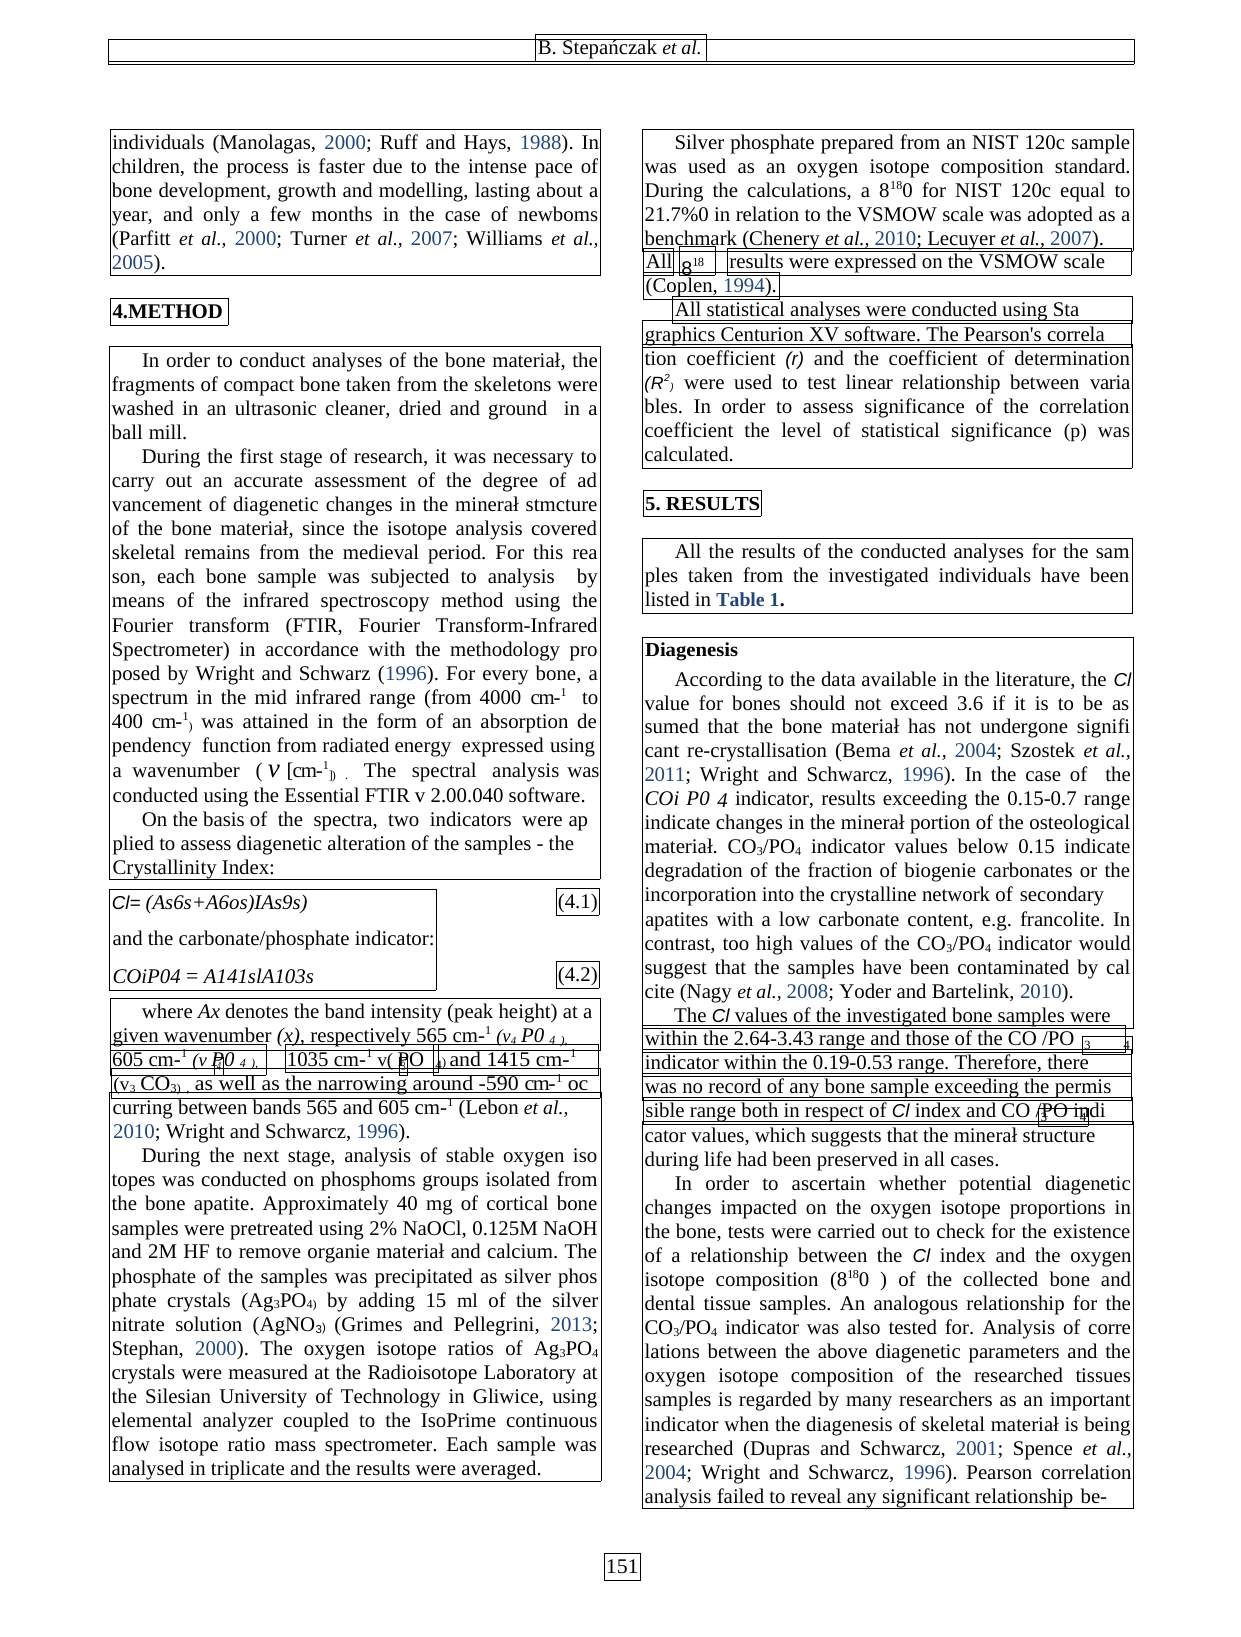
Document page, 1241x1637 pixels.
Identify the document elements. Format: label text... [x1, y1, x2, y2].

text a wavenumber ( v [cm-1]) . The spectral analysis was [112, 757, 600, 783]
text 4) and 1415 cm-1 [435, 1046, 598, 1068]
text All the results of the conducted analyses for the sam­ ples taken from the investigated individuals have been listed in Table 1. [644, 539, 1130, 611]
text Cl= (As6s+A6os)IAs9s) [112, 890, 436, 914]
text B. Stepańczak et al. [538, 40, 706, 59]
text apatites with a low carbonate content, e.g. francolite. In contrast, too high values of the CO3/PO4 indicator would suggest that the samples have been contaminated by cal­ cite (Nagy et al., 2008; Yoder and Bartelink, 2010). [644, 907, 1131, 1003]
text tion coefficient (r) and the coefficient of determination (R2) were used to test linear relationship between varia­ bles. In order to assess significance of the correlation coefficient the level of statistical significance (p) was calculated. [644, 346, 1130, 466]
text 1035 cm-1 v( PO [287, 1046, 433, 1068]
text All statistical analyses were conducted using Sta­ [674, 297, 1132, 320]
text In order to ascertain whether potential diagenetic changes impacted on the oxygen isotope proportions in the bone, tests were carried out to check for the existence of a relationship between the Cl index and the oxygen isotope composition (8180 ) of the collected bone and dental tissue samples. An analogous relationship for the CO3/PO4 indicator was also tested for. Analysis of corre­ lations between the above diagenetic parameters and the oxygen isotope composition of the researched tissues samples is regarded by many researchers as an important indicator when the diagenesis of skeletal materiał is being researched (Dupras and Schwarcz, 2001; Spence et al., 2004; Wright and Schwarcz, 1996). Pearson correlation analysis failed to reveal any significant relationship be- [644, 1171, 1132, 1508]
text 2010; Wright and Schwarcz, 1996). [113, 1119, 601, 1143]
text 4 [217, 1058, 223, 1068]
text Diagenesis [645, 638, 1133, 661]
text where Ax denotes the band intensity (peak height) at a given wavenumber (x), respectively 565 cm-1 (v4 P0 4 ), [112, 999, 600, 1047]
text Silver phosphate prepared from an NIST 120c sample was used as an oxygen isotope composition standard. During the calculations, a 8180 for NIST 120c equal to 21.7%0 in relation to the VSMOW scale was adopted as a benchmark (Chenery et al., 2010; Lecuyer et al., 2007). [644, 130, 1131, 250]
text curring between bands 565 and 605 cm-1 (Lebon et al., [112, 1095, 601, 1119]
text was no record of any bone sample exceeding the permis­ [644, 1074, 1131, 1097]
text 605 cm-1 (v P0 4 ), [112, 1046, 266, 1068]
text 3 4 [1040, 1109, 1088, 1121]
text 3 [401, 1058, 407, 1068]
text [538, 35, 706, 39]
text plied to assess diagenetic alteration of the samples - the Crystallinity Index: [112, 831, 600, 879]
text In order to conduct analyses of the bone materiał, the fragments of compact bone taken from the skeletons were washed in an ultrasonic cleaner, dried and ground in a ball mill. [111, 347, 598, 444]
text 818 0 [681, 248, 715, 272]
text conducted using the Essential FTIR v 2.00.040 software. On the basis of the spectra, two indicators were ap­ [112, 783, 600, 831]
text 3 4 [1084, 1038, 1132, 1049]
text 151 [606, 1554, 640, 1578]
text 4.METHOD [112, 299, 228, 323]
text During the next stage, analysis of stable oxygen iso­ topes was conducted on phosphoms groups isolated from the bone apatite. Approximately 40 mg of cortical bone samples were pretreated using 2% NaOCl, 0.125M NaOH and 2M HF to remove organie materiał and calcium. The phosphate of the samples was precipitated as silver phos­ phate crystals (Ag3PO4) by adding 15 ml of the silver nitrate solution (AgNO3) (Grimes and Pellegrini, 2013; Stephan, 2000). The oxygen isotope ratios of Ag3PO4 crystals were measured at the Radioisotope Laboratory at the Silesian University of Technology in Gliwice, using elemental analyzer coupled to the IsoPrime continuous flow isotope ratio mass spectrometer. Each sample was analysed in triplicate and the results were averaged. [111, 1143, 598, 1480]
text cator values, which suggests that the minerał structure during life had been preserved in all cases. [644, 1122, 1133, 1171]
text indicator within the 0.19-0.53 range. Therefore, there [644, 1050, 1131, 1073]
text (4.2) [558, 962, 599, 986]
text 5. RESULTS [645, 492, 761, 514]
text All [646, 249, 673, 272]
text During the first stage of research, it was necessary to carry out an accurate assessment of the degree of ad­ vancement of diagenetic changes in the minerał stmcture of the bone materiał, since the isotope analysis covered skeletal remains from the medieval period. For this rea­ son, each bone sample was subjected to analysis by means of the infrared spectroscopy method using the Fourier transform (FTIR, Fourier Transform-Infrared Spectrometer) in accordance with the methodology pro­ posed by Wright and Schwarz (1996). For every bone, a spectrum in the mid infrared range (from 4000 cm-1 to 400 cm-1) was attained in the form of an absorption de­ pendency function from radiated energy expressed using [112, 444, 598, 757]
text (4.1) [558, 889, 599, 913]
text (Coplen, 1994). [645, 273, 779, 297]
text and the carbonate/phosphate indicator: [112, 926, 436, 950]
text According to the data available in the literature, the Cl value for bones should not exceed 3.6 if it is to be as­ sumed that the bone materiał has not undergone signifi­ cant re-crystallisation (Bema et al., 2004; Szostek et al., 2011; Wright and Schwarcz, 1996). In the case of the COi P0 4 indicator, results exceeding the 0.15-0.7 range indicate changes in the minerał portion of the osteological materiał. CO3/PO4 indicator values below 0.15 indicate degradation of the fraction of biogenie carbonates or the incorporation into the crystalline network of secondary [644, 667, 1131, 906]
text (v3 CO3) , as well as the narrowing around -590 cm-1 oc­ [113, 1071, 600, 1092]
text graphics Centurion XV software. The Pearson's correla­ [644, 321, 1131, 344]
text The Cl values of the investigated bone samples were [674, 1003, 1133, 1027]
text COiP04 = A141slA103s [112, 963, 436, 988]
text sible range both in respect of Cl index and CO /PO indi­ [645, 1098, 1132, 1121]
text individuals (Manolagas, 2000; Ruff and Hays, 1988). In children, the process is faster due to the intense pace of bone development, growth and modelling, lasting about a year, and only a few months in the case of newboms (Parfitt et al., 2000; Turner et al., 2007; Williams et al., 2005). [112, 130, 599, 274]
text results were expressed on the VSMOW scale [729, 249, 1131, 273]
text within the 2.64-3.43 range and those of the CO /PO [644, 1026, 1125, 1049]
